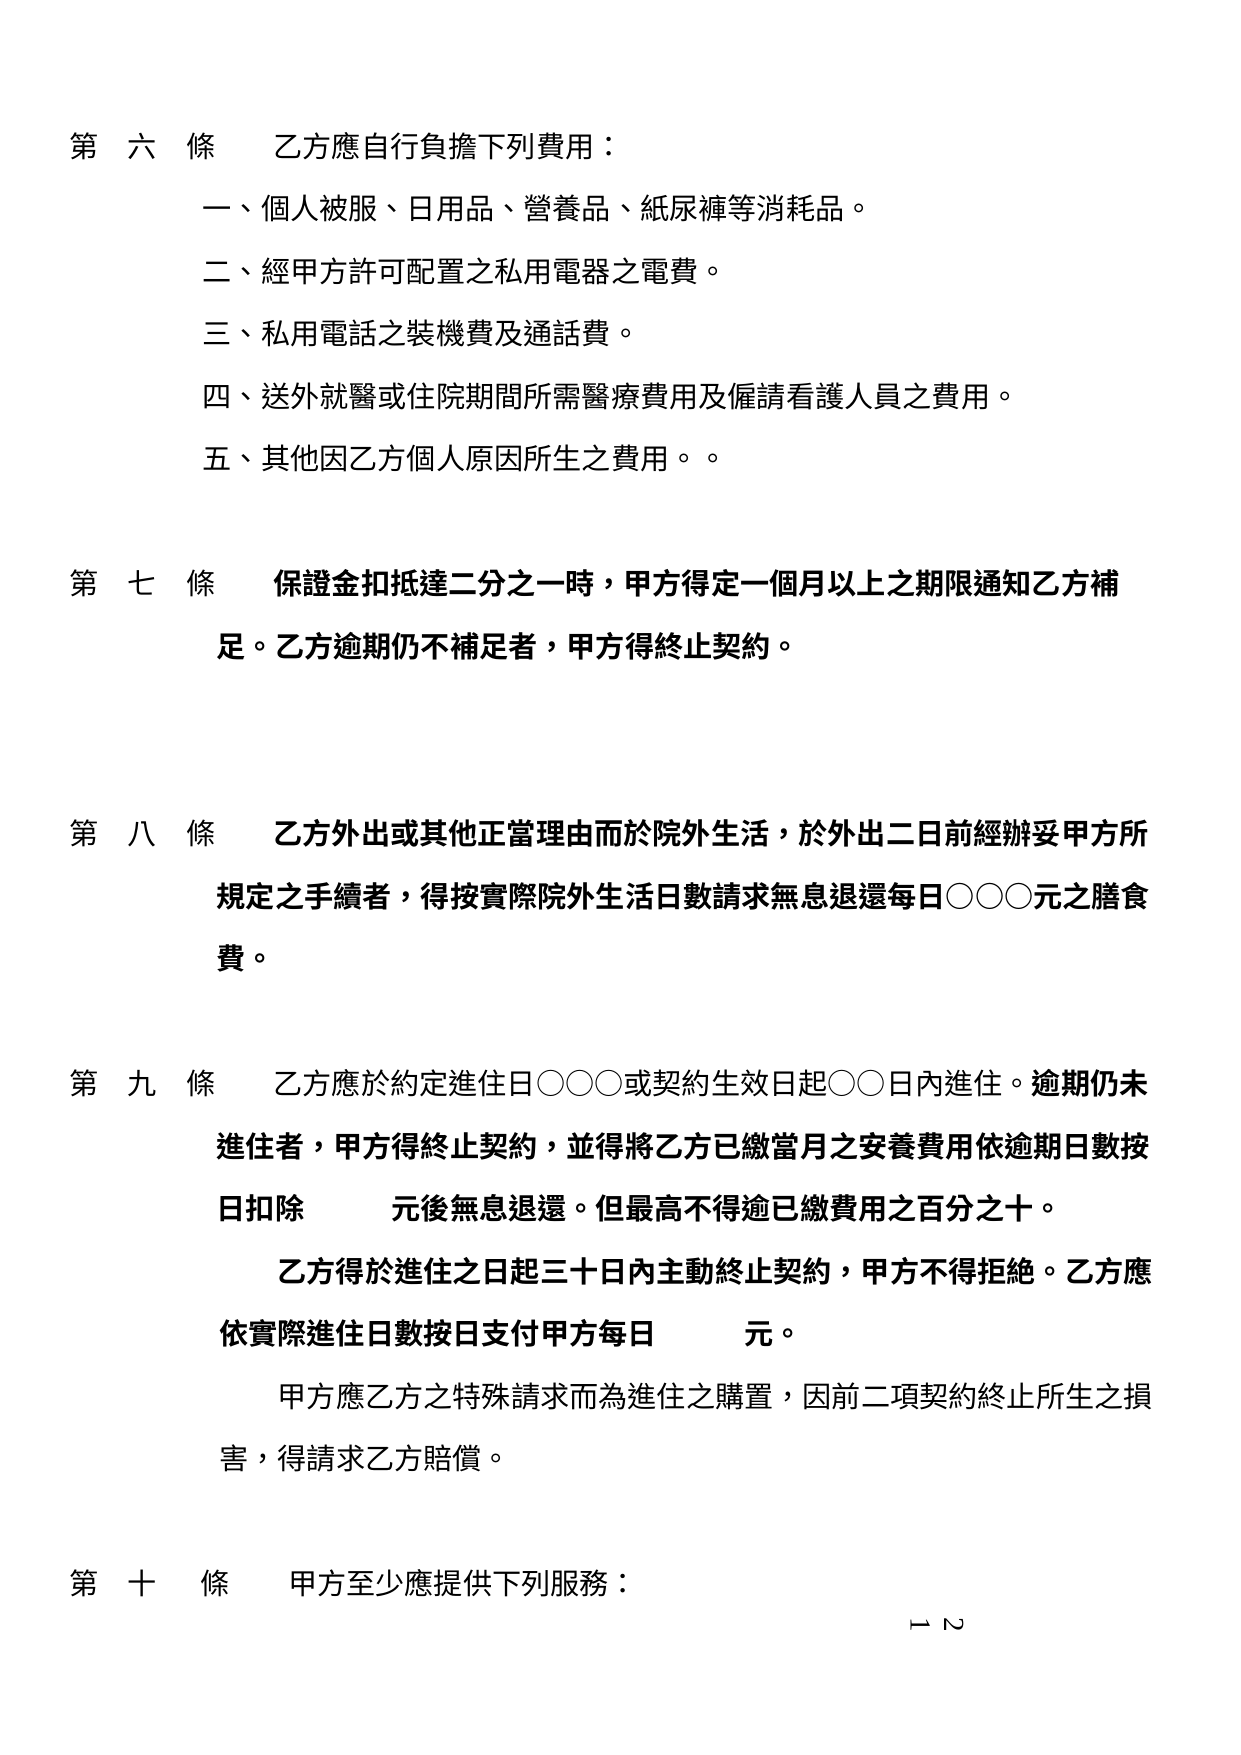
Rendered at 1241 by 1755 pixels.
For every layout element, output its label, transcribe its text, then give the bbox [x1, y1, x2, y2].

table_header 第 六 條 乙方應自行負擔下列費用： 一、個人被服、日用品、營養品、紙尿褲等消耗品。 二、經甲方許可配置之私用電器之電費。 三、私用電話之裝機費及通話費。 四、送外就醫或住院期間所需醫療費用及僱請看護人員之費用。 五、其他因乙方個人原因所生之費用。。 第 七 條 保證金扣抵達二分之一時，甲方得定一個月以上之期限通知乙方補足。乙方逾期仍不補足者，甲方得終止契約。 第 八 條 乙方外出或其他正當理由而於院外生活，於外出二日前經辦妥甲方所規定之手續者，得按實際院外生活日數請求無息退還每日○○○元之膳食費。 第 九 條 乙方應於約定進住日○○○或契約生效日起○○日內進住。逾期仍未進住者，甲方得終止契約，並得將乙方已繳當月之安養費用依逾期日數按日扣除 元後無息退還。但最高不得逾已繳費用之百分之十。 乙方得於進住之日起三十日內主動終止契約，甲方不得拒絶。乙方應依實際進住日數按日支付甲方每日 元。 甲方應乙方之特殊請求而為進住之購置，因前二項契約終止所生之損害，得請求乙方賠償。 第 十 條 甲方至少應提供下列服務： [66, 103, 1175, 1603]
